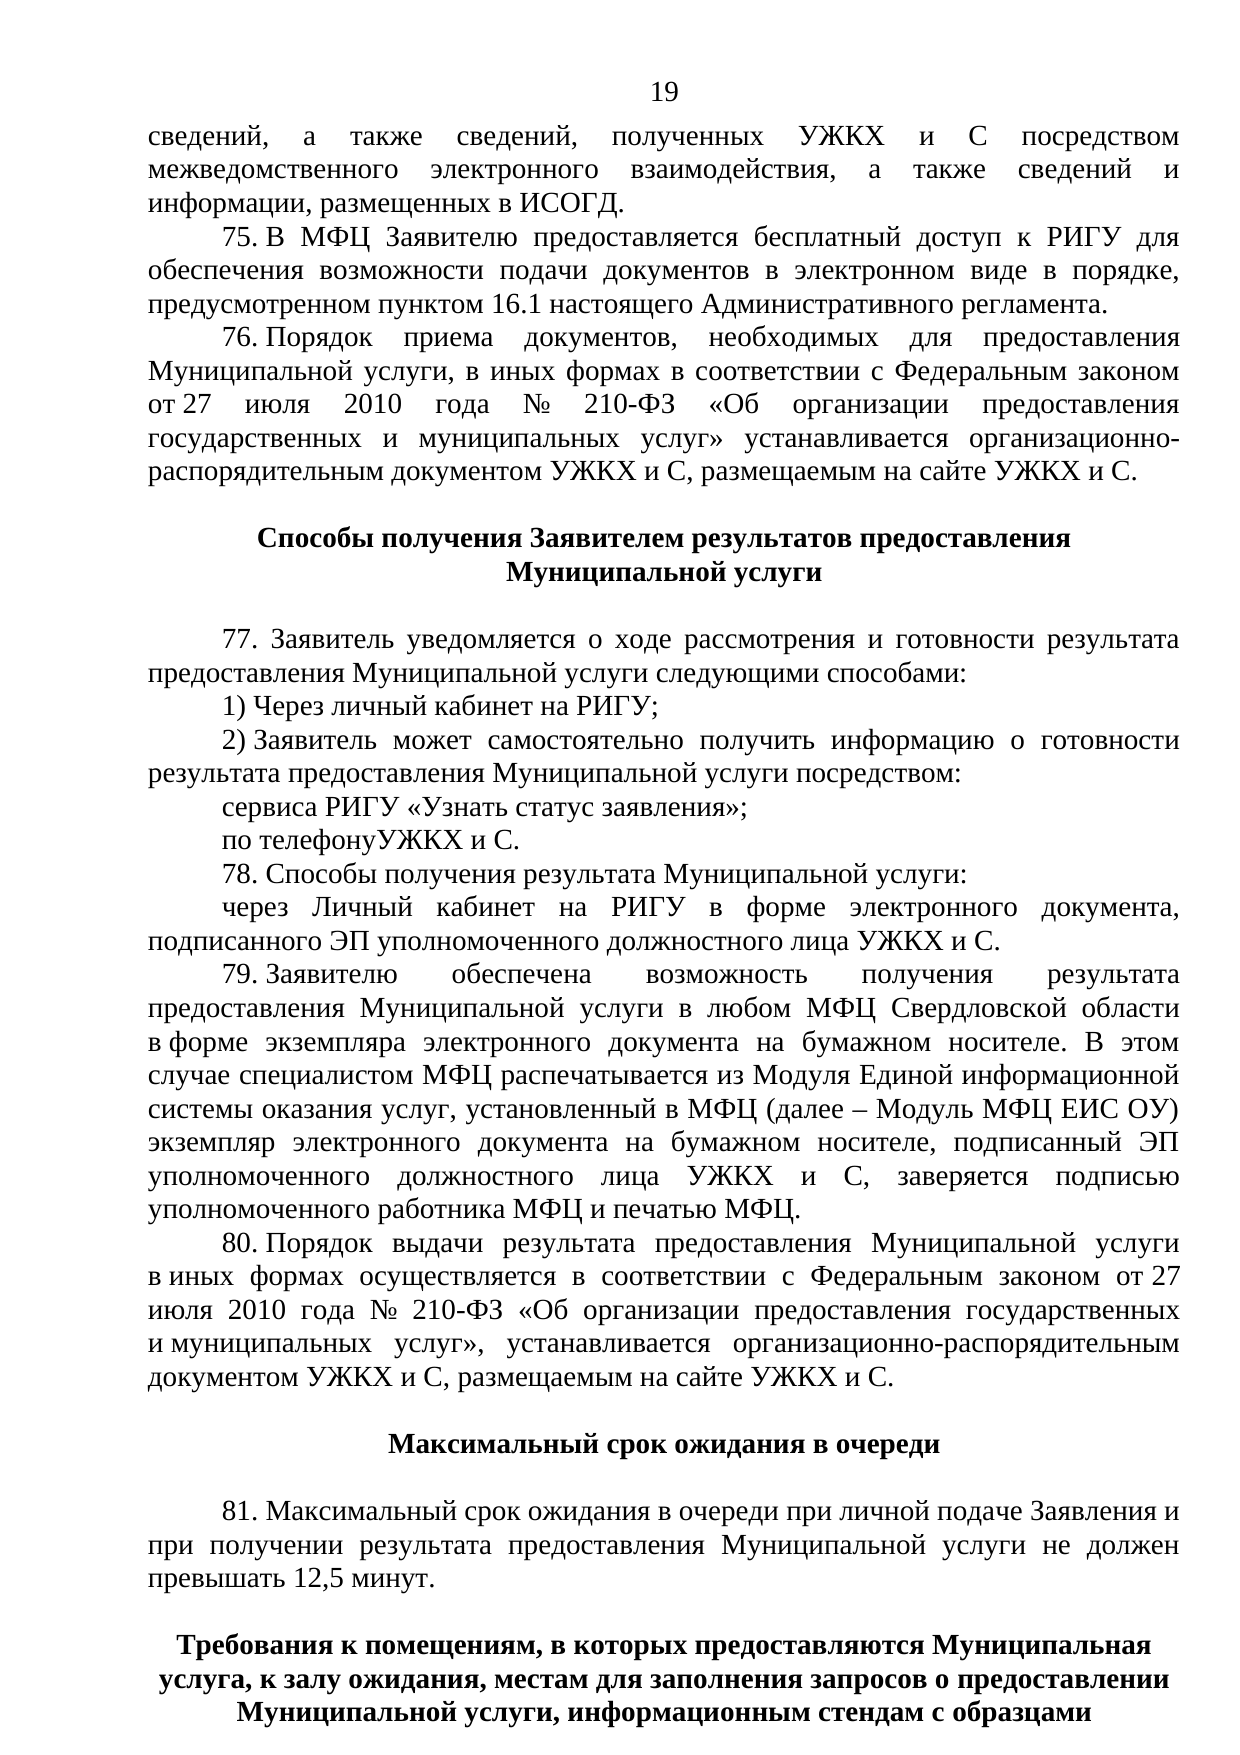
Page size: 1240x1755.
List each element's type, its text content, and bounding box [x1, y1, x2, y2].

text по телефонуУЖКХ и С. [148, 822, 1181, 856]
text через Личный кабинет на РИГУ в форме электронного документа, подписанного ЭП уполномоченного должностного лица УЖКХ и С. [148, 889, 1181, 957]
text 79. Заявителю обеспечена возможность получения результата предоставления Муниципальной услуги в любом МФЦ Свердловской области в форме экземпляра электронного документа на бумажном носителе. В этом случае специалистом МФЦ распечатывается из Модуля Единой информационной системы оказания услуг, установленный в МФЦ (далее – Модуль МФЦ ЕИС ОУ) экземпляр электронного документа на бумажном носителе, подписанный ЭП уполномоченного должностного лица УЖКХ и С, заверяется подписью уполномоченного работника МФЦ и печатью МФЦ. [148, 957, 1181, 1225]
text 78. Способы получения результата Муниципальной услуги: [222, 856, 1181, 889]
text сервиса РИГУ «Узнать статус заявления»; [148, 789, 1181, 822]
text Максимальный срок ожидания в очереди [148, 1426, 1181, 1460]
text 1) Через личный кабинет на РИГУ; [222, 688, 1181, 722]
text 75. В МФЦ Заявителю предоставляется бесплатный доступ к РИГУ для обеспечения возможности подачи документов в электронном виде в порядке, предусмотренном пунктом 16.1 настоящего Административного регламента. [148, 219, 1181, 319]
text 2) Заявитель может самостоятельно получить информацию о готовности результата предоставления Муниципальной услуги посредством: [148, 722, 1181, 789]
text 76. Порядок приема документов, необходимых для предоставления Муниципальной услуги, в иных формах в соответствии с Федеральным законом от 27 июля 2010 года № 210-ФЗ «Об организации предоставления государственных и муниципальных услуг» устанавливается организационно-распорядительным документом УЖКХ и С, размещаемым на сайте УЖКХ и С. [148, 319, 1181, 487]
text 80. Порядок выдачи результата предоставления Муниципальной услуги в иных формах осуществляется в соответствии с Федеральным законом от 27 июля 2010 года № 210-ФЗ «Об организации предоставления государственных и муниципальных услуг», устанавливается организационно-распорядительным документом УЖКХ и С, размещаемым на сайте УЖКХ и С. [148, 1225, 1181, 1393]
text 81. Максимальный срок ожидания в очереди при личной подаче Заявления и при получении результата предоставления Муниципальной услуги не должен превышать 12,5 минут. [148, 1493, 1181, 1594]
text Требования к помещениям, в которых предоставляются Муниципальная услуга, к залу ожидания, местам для заполнения запросов о предоставлении Муниципальной услуги, информационным стендам с образцами [148, 1627, 1181, 1728]
text 77. Заявитель уведомляется о ходе рассмотрения и готовности результата предоставления Муниципальной услуги следующими способами: [148, 621, 1181, 688]
text сведений, а также сведений, полученных УЖКХ и С посредством межведомственного электронного взаимодействия, а также сведений и информации, размещенных в ИСОГД. [148, 118, 1181, 219]
text Способы получения Заявителем результатов предоставления Муниципальной услуги [148, 521, 1181, 588]
